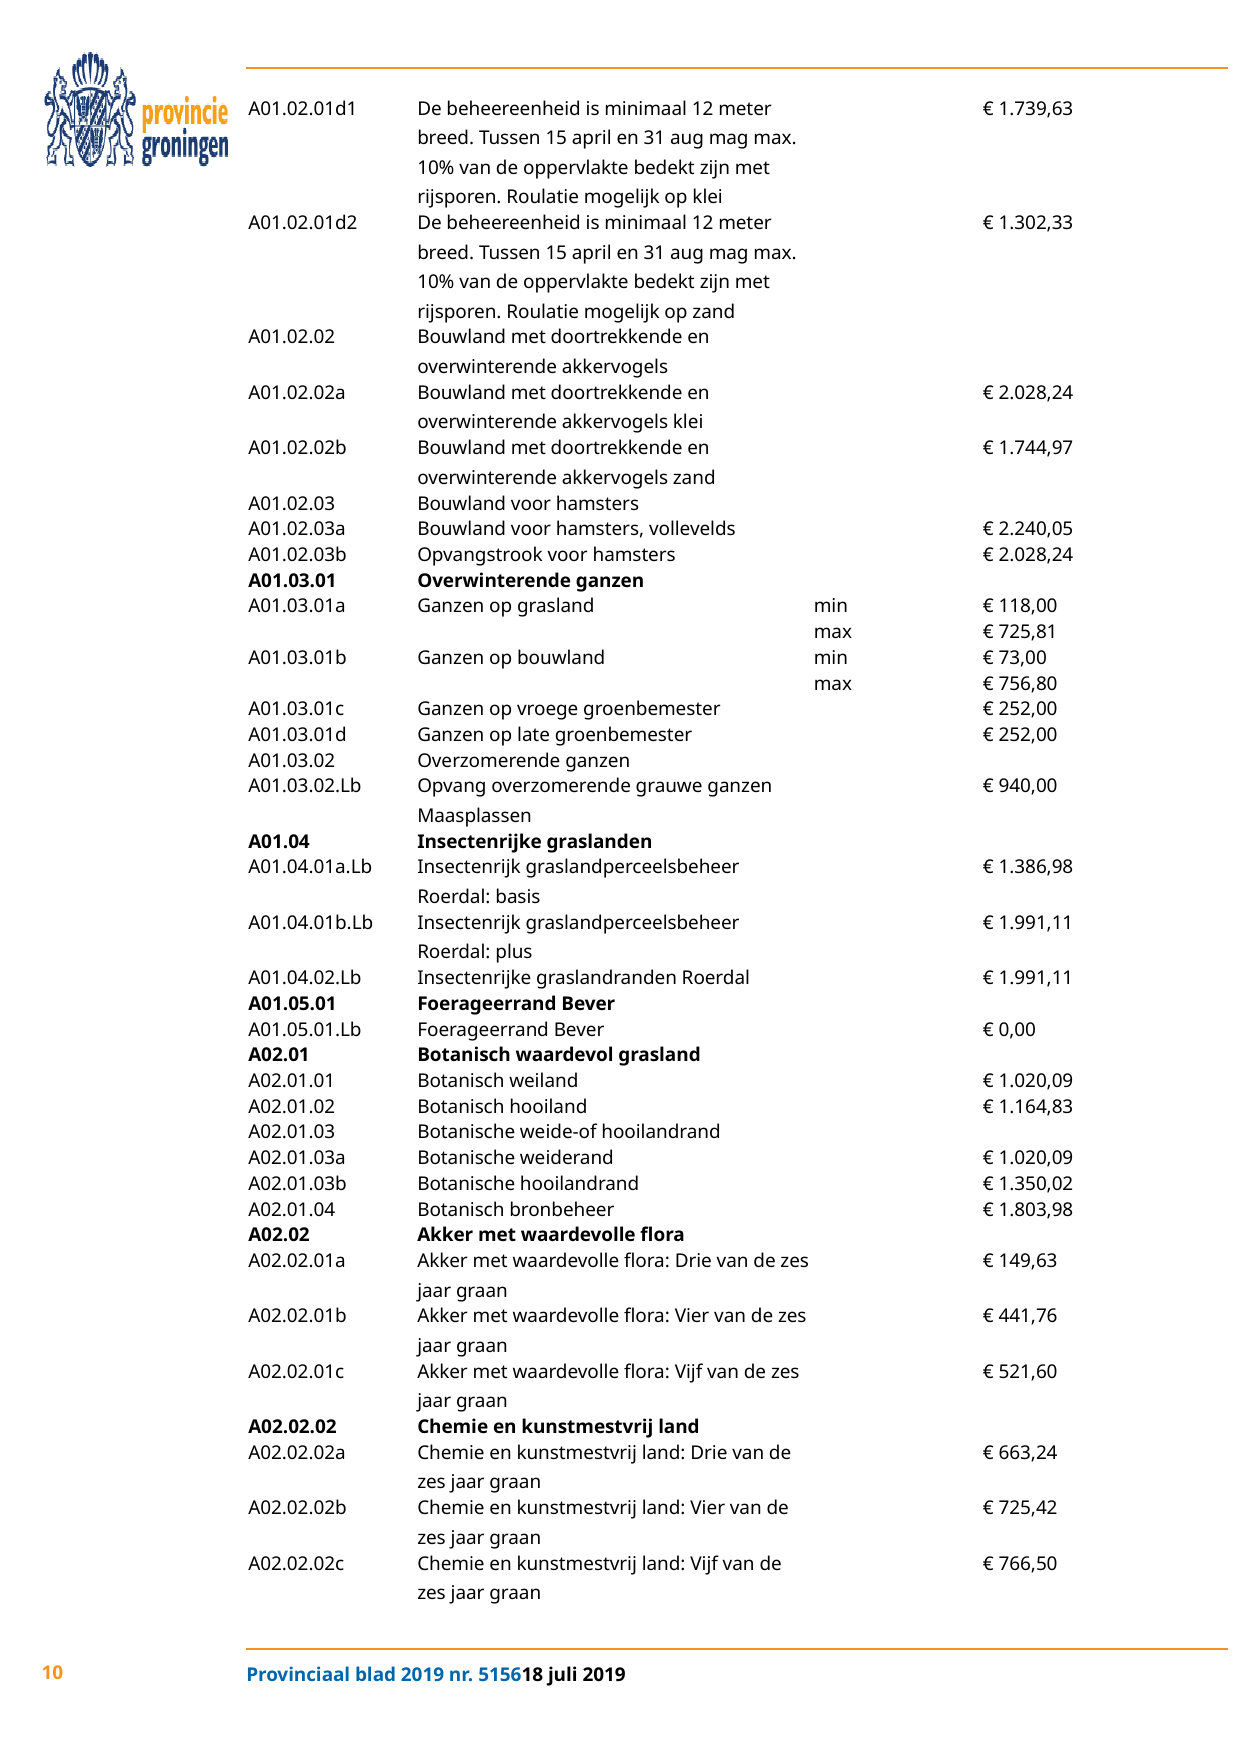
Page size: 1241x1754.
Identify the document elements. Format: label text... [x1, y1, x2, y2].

table_cell Chemie en kunstmestvrij land: Drie van de zes jaar graan [417, 1439, 814, 1494]
table_cell A02.02.01a [248, 1248, 417, 1303]
table_cell A01.04.02.Lb [248, 964, 417, 990]
table_cell [814, 721, 983, 747]
table_cell € 1.020,09 [983, 1067, 1152, 1093]
table_cell Akker met waardevolle flora: Drie van de zes jaar graan [417, 1248, 814, 1303]
table_cell € 252,00 [983, 696, 1152, 721]
table_cell Ganzen op late groenbemester [417, 721, 814, 747]
table_cell € 1.386,98 [983, 854, 1152, 909]
table_cell [814, 1119, 983, 1144]
table_cell € 1.744,97 [983, 434, 1152, 490]
table_cell A02.01.01 [248, 1067, 417, 1093]
table_cell Botanisch weiland [417, 1067, 814, 1093]
table_cell A01.05.01 [248, 990, 417, 1016]
table_cell min [814, 593, 983, 618]
table_cell A02.02.01b [248, 1303, 417, 1358]
table_cell [814, 773, 983, 828]
table_cell € 149,63 [983, 1248, 1152, 1303]
table_cell [814, 1222, 983, 1247]
table_cell A01.02.01d1 [248, 95, 417, 209]
table_cell Insectenrijke graslandranden Roerdal [417, 964, 814, 990]
table_cell [814, 1413, 983, 1439]
table_cell De beheereenheid is minimaal 12 meter breed. Tussen 15 april en 31 aug mag max. 10% van de oppervlakte bedekt zijn met rijsporen. Roulatie mogelijk op klei [417, 95, 814, 209]
table_cell [814, 1550, 983, 1605]
table_cell [814, 209, 983, 324]
table_cell Chemie en kunstmestvrij land: Vijf van de zes jaar graan [417, 1550, 814, 1605]
table_cell [983, 1413, 1152, 1439]
table_cell A01.03.01c [248, 696, 417, 721]
table_cell € 521,60 [983, 1358, 1152, 1413]
table_cell Overwinterende ganzen [417, 567, 814, 593]
table_cell [417, 670, 814, 696]
table_cell € 1.991,11 [983, 909, 1152, 964]
table_cell [814, 854, 983, 909]
table_cell [983, 1222, 1152, 1247]
table_cell € 766,50 [983, 1550, 1152, 1605]
table_cell [814, 434, 983, 490]
table_cell Botanische weiderand [417, 1145, 814, 1170]
table_cell [814, 490, 983, 515]
table_cell Chemie en kunstmestvrij land: Vier van de zes jaar graan [417, 1494, 814, 1550]
table_cell € 1.164,83 [983, 1093, 1152, 1119]
table_cell A02.02.01c [248, 1358, 417, 1413]
table_cell [814, 1248, 983, 1303]
table_cell [814, 1303, 983, 1358]
table_cell A02.01.03b [248, 1170, 417, 1196]
table_cell A01.03.02.Lb [248, 773, 417, 828]
table_cell [983, 490, 1152, 515]
table_cell Botanische hooilandrand [417, 1170, 814, 1196]
table_cell [983, 1042, 1152, 1067]
table_cell A01.03.02 [248, 747, 417, 773]
table_cell Overzomerende ganzen [417, 747, 814, 773]
table_cell A01.05.01.Lb [248, 1016, 417, 1042]
table_cell [814, 828, 983, 854]
table_cell € 2.240,05 [983, 515, 1152, 541]
table_cell € 663,24 [983, 1439, 1152, 1494]
table_cell A01.03.01 [248, 567, 417, 593]
table_cell Bouwland met doortrekkende en overwinterende akkervogels [417, 324, 814, 379]
table_cell A02.02.02a [248, 1439, 417, 1494]
table_cell A01.02.02a [248, 379, 417, 434]
table_cell A01.02.03b [248, 541, 417, 567]
table_cell [814, 1358, 983, 1413]
table_cell Bouwland voor hamsters [417, 490, 814, 515]
table_cell [983, 747, 1152, 773]
table_cell A01.03.01b [248, 644, 417, 670]
table_cell Akker met waardevolle flora [417, 1222, 814, 1247]
table_cell A01.02.01d2 [248, 209, 417, 324]
table_cell Ganzen op grasland [417, 593, 814, 618]
table_cell € 73,00 [983, 644, 1152, 670]
table_cell min [814, 644, 983, 670]
table_cell Ganzen op bouwland [417, 644, 814, 670]
table_cell A01.04 [248, 828, 417, 854]
table_cell [248, 618, 417, 644]
table_cell [983, 828, 1152, 854]
table_cell Akker met waardevolle flora: Vier van de zes jaar graan [417, 1303, 814, 1358]
table_cell Chemie en kunstmestvrij land [417, 1413, 814, 1439]
table_cell € 725,81 [983, 618, 1152, 644]
table_cell [814, 1016, 983, 1042]
table_cell € 725,42 [983, 1494, 1152, 1550]
table_cell € 940,00 [983, 773, 1152, 828]
table_cell Bouwland met doortrekkende en overwinterende akkervogels klei [417, 379, 814, 434]
table_cell [814, 1093, 983, 1119]
table_cell Opvangstrook voor hamsters [417, 541, 814, 567]
table_cell € 1.991,11 [983, 964, 1152, 990]
table_cell € 1.302,33 [983, 209, 1152, 324]
table_cell [983, 990, 1152, 1016]
table_cell [814, 990, 983, 1016]
table_cell [814, 324, 983, 379]
table_cell Botanisch hooiland [417, 1093, 814, 1119]
table_cell A01.02.02 [248, 324, 417, 379]
table_cell De beheereenheid is minimaal 12 meter breed. Tussen 15 april en 31 aug mag max. 10% van de oppervlakte bedekt zijn met rijsporen. Roulatie mogelijk op zand [417, 209, 814, 324]
table_cell [814, 1067, 983, 1093]
table_cell [248, 670, 417, 696]
table_cell A02.01.02 [248, 1093, 417, 1119]
table_cell A01.02.02b [248, 434, 417, 490]
table_cell Bouwland met doortrekkende en overwinterende akkervogels zand [417, 434, 814, 490]
table_cell A02.01 [248, 1042, 417, 1067]
table_cell € 2.028,24 [983, 541, 1152, 567]
table_cell [983, 567, 1152, 593]
table_cell € 118,00 [983, 593, 1152, 618]
table_cell [814, 1494, 983, 1550]
table_cell Insectenrijk graslandperceelsbeheer Roerdal: plus [417, 909, 814, 964]
table_cell max [814, 670, 983, 696]
table_cell [814, 541, 983, 567]
table_cell A01.03.01d [248, 721, 417, 747]
table_cell Opvang overzomerende grauwe ganzen Maasplassen [417, 773, 814, 828]
table_cell [814, 964, 983, 990]
table_cell € 252,00 [983, 721, 1152, 747]
table_cell [814, 1042, 983, 1067]
picture [41, 47, 231, 172]
table_cell € 441,76 [983, 1303, 1152, 1358]
table_cell [814, 696, 983, 721]
table_cell [814, 1439, 983, 1494]
table_cell A02.01.04 [248, 1196, 417, 1222]
table_cell A01.02.03a [248, 515, 417, 541]
table_cell A02.01.03a [248, 1145, 417, 1170]
table_cell A01.04.01b.Lb [248, 909, 417, 964]
table_cell [814, 909, 983, 964]
table_cell € 1.350,02 [983, 1170, 1152, 1196]
table_cell A02.02 [248, 1222, 417, 1247]
table_cell € 0,00 [983, 1016, 1152, 1042]
table_cell Insectenrijke graslanden [417, 828, 814, 854]
table_cell € 1.803,98 [983, 1196, 1152, 1222]
table_cell € 756,80 [983, 670, 1152, 696]
table_cell [983, 1119, 1152, 1144]
table_cell A01.04.01a.Lb [248, 854, 417, 909]
table_cell Botanisch bronbeheer [417, 1196, 814, 1222]
table_cell [814, 1196, 983, 1222]
table_cell [814, 515, 983, 541]
table_cell € 1.020,09 [983, 1145, 1152, 1170]
table_cell A01.03.01a [248, 593, 417, 618]
table_cell A02.02.02b [248, 1494, 417, 1550]
table_cell A01.02.03 [248, 490, 417, 515]
table_cell Ganzen op vroege groenbemester [417, 696, 814, 721]
table_cell [814, 747, 983, 773]
table_cell Botanisch waardevol grasland [417, 1042, 814, 1067]
table_cell Bouwland voor hamsters, vollevelds [417, 515, 814, 541]
table_cell [814, 95, 983, 209]
table_cell A02.02.02 [248, 1413, 417, 1439]
table_cell [814, 1170, 983, 1196]
table_cell Akker met waardevolle flora: Vijf van de zes jaar graan [417, 1358, 814, 1413]
table_cell € 1.739,63 [983, 95, 1152, 209]
table_cell € 2.028,24 [983, 379, 1152, 434]
table_cell Insectenrijk graslandperceelsbeheer Roerdal: basis [417, 854, 814, 909]
table_cell A02.02.02c [248, 1550, 417, 1605]
table_cell [814, 379, 983, 434]
table_cell Botanische weide-of hooilandrand [417, 1119, 814, 1144]
table_cell A02.01.03 [248, 1119, 417, 1144]
table_cell [417, 618, 814, 644]
table_cell [814, 1145, 983, 1170]
table_cell [814, 567, 983, 593]
table_cell Foerageerrand Bever [417, 1016, 814, 1042]
table_cell [983, 324, 1152, 379]
table_cell max [814, 618, 983, 644]
table_cell Foerageerrand Bever [417, 990, 814, 1016]
